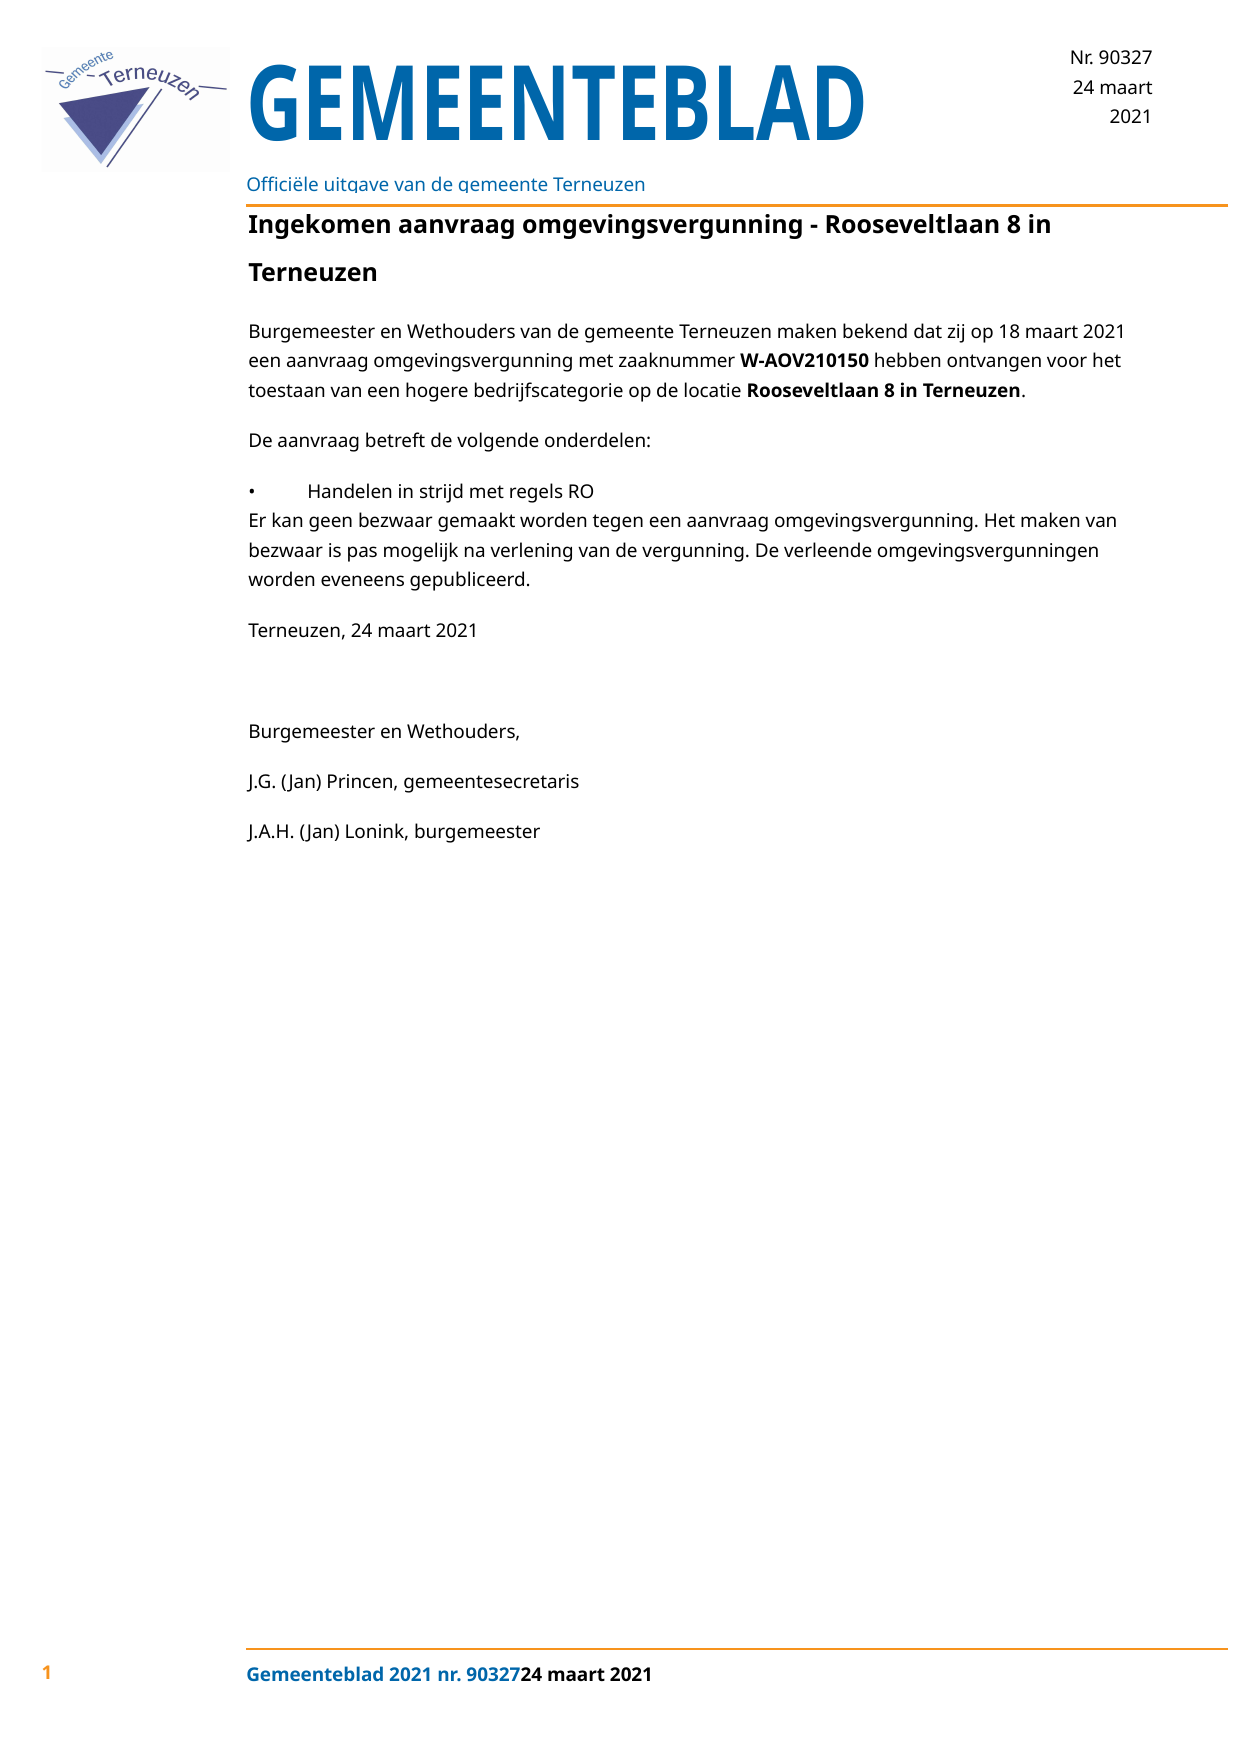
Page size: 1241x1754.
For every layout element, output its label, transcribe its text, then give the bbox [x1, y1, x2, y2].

text J.G. (Jan) Princen, gemeentesecretaris [248, 768, 1152, 794]
text Burgemeester en Wethouders, [248, 718, 1152, 744]
text De aanvraag betreft de volgende onderdelen: [248, 427, 1152, 453]
text Burgemeester en Wethouders van de gemeente Terneuzen maken bekend dat zij op 18 maart 2021 een aanvraag omgevingsvergunning met zaaknummer W-AOV210150 hebben ontvangen voor het toestaan van een hogere bedrijfscategorie op de locatie Rooseveltlaan 8 in Terneuzen. [248, 318, 1152, 403]
text Er kan geen bezwaar gemaakt worden tegen een aanvraag omgevingsvergunning. Het maken van bezwaar is pas mogelijk na verlening van de vergunning. De verleende omgevingsvergunningen worden eveneens gepubliceerd. [248, 507, 1152, 592]
text Ingekomen aanvraag omgevingsvergunning - Rooseveltlaan 8 in Terneuzen [248, 207, 1152, 288]
text Terneuzen, 24 maart 2021 [248, 617, 1152, 643]
list Handelen in strijd met regels RO [248, 478, 1152, 504]
picture [41, 47, 231, 172]
text J.A.H. (Jan) Lonink, burgemeester [248, 819, 1152, 844]
